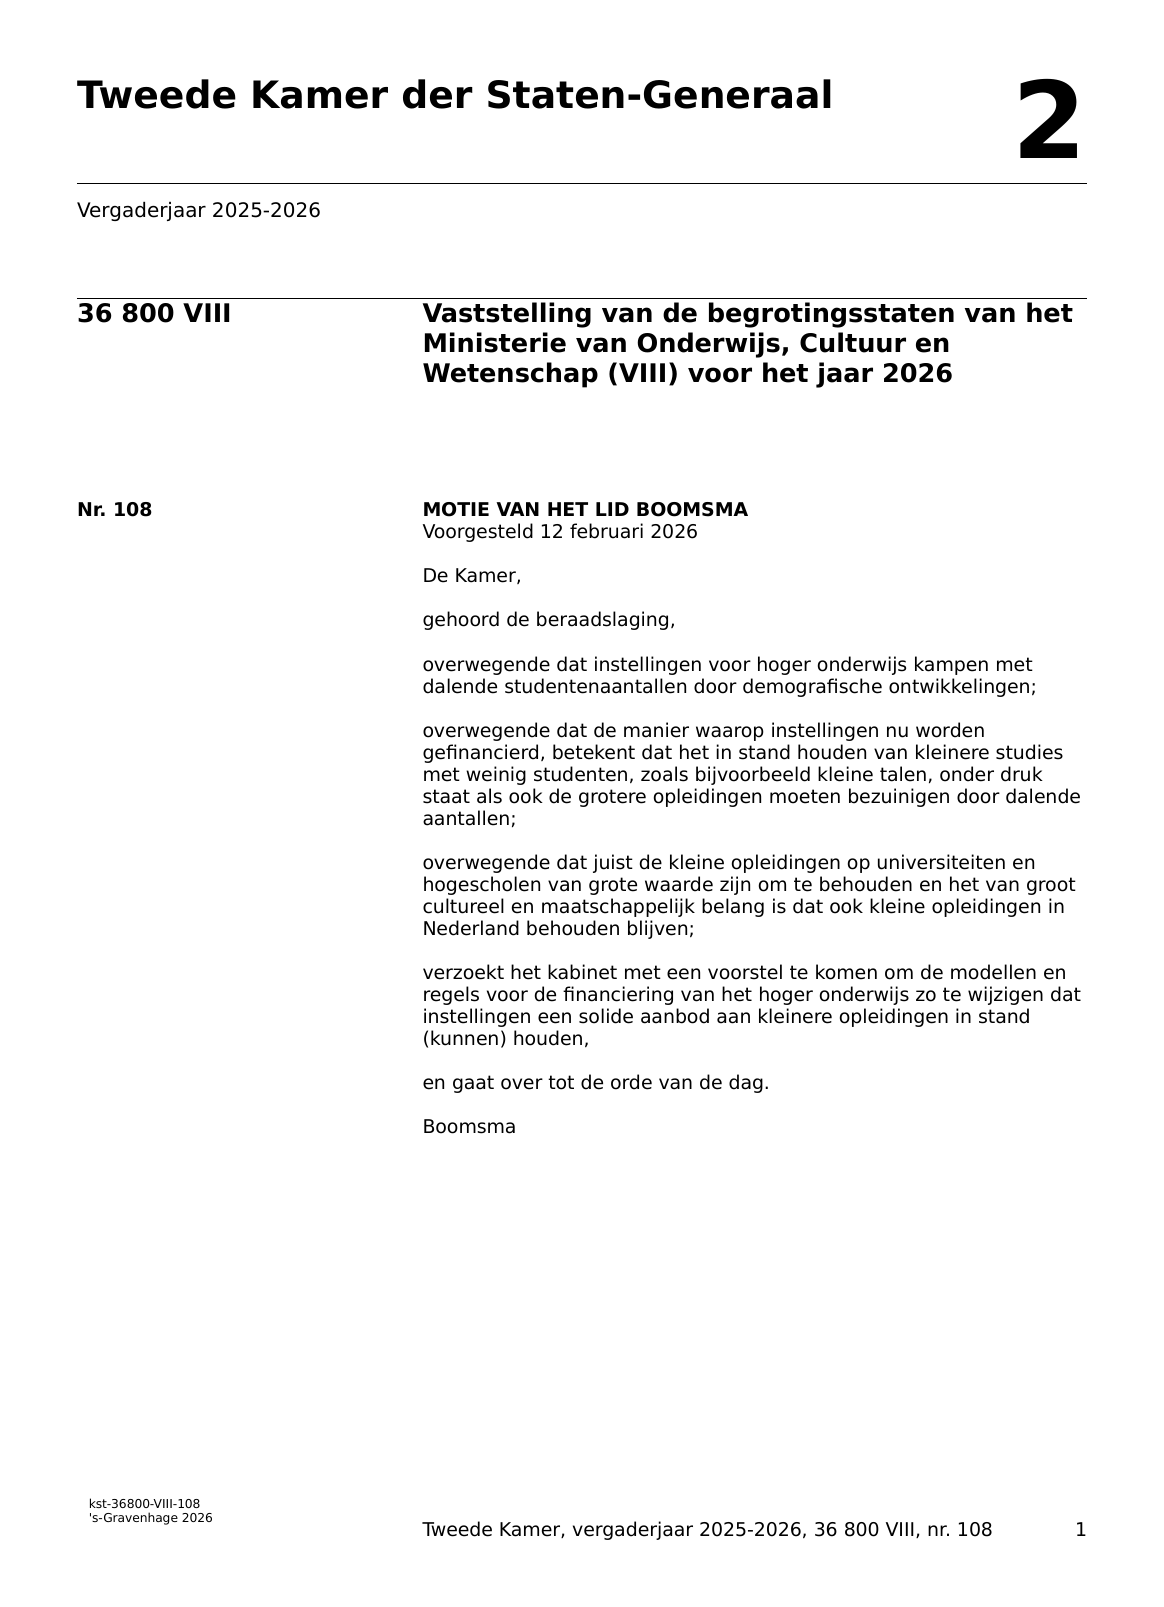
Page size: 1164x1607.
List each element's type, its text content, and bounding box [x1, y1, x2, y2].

text 's-Gravenhage 2026 [88, 1511, 323, 1525]
text kst-36800-VIII-108 [88, 1497, 323, 1511]
text gehoord de beraadslaging, [422, 609, 1087, 631]
text en gaat over tot de orde van de dag. [422, 1072, 1087, 1094]
text Voorgesteld 12 februari 2026 [422, 521, 1087, 543]
subtitle Nr. 108 MOTIE VAN HET LID BOOMSMA [77, 499, 1087, 521]
text De Kamer, [422, 565, 1087, 587]
text overwegende dat de manier waarop instellingen nu worden gefinancierd, betekent dat het in stand houden van kleinere studies met weinig studenten, zoals bijvoorbeeld kleine talen, onder druk staat als ook de grotere opleidingen moeten bezuinigen door dalende aantallen; [422, 720, 1087, 829]
text verzoekt het kabinet met een voorstel te komen om de modellen en regels voor de financiering van het hoger onderwijs zo te wijzigen dat instellingen een solide aanbod aan kleinere opleidingen in stand (kunnen) houden, [422, 962, 1087, 1050]
subtitle 36 800 VIII Vaststelling van de begrotingsstaten van het Ministerie van Onderwijs, Cultuur en Wetenschap (VIII) voor het jaar 2026 [77, 299, 1087, 388]
table_cell Vergaderjaar 2025-2026 [77, 184, 1087, 298]
table_header Tweede Kamer der Staten-Generaal [77, 59, 886, 183]
text overwegende dat instellingen voor hoger onderwijs kampen met dalende studentenaantallen door demografische ontwikkelingen; [422, 653, 1087, 697]
table_header 2 [886, 59, 1087, 183]
text overwegende dat juist de kleine opleidingen op universiteiten en hogescholen van grote waarde zijn om te behouden en het van groot cultureel en maatschappelijk belang is dat ook kleine opleidingen in Nederland behouden blijven; [422, 852, 1087, 940]
text Boomsma [422, 1116, 1087, 1138]
